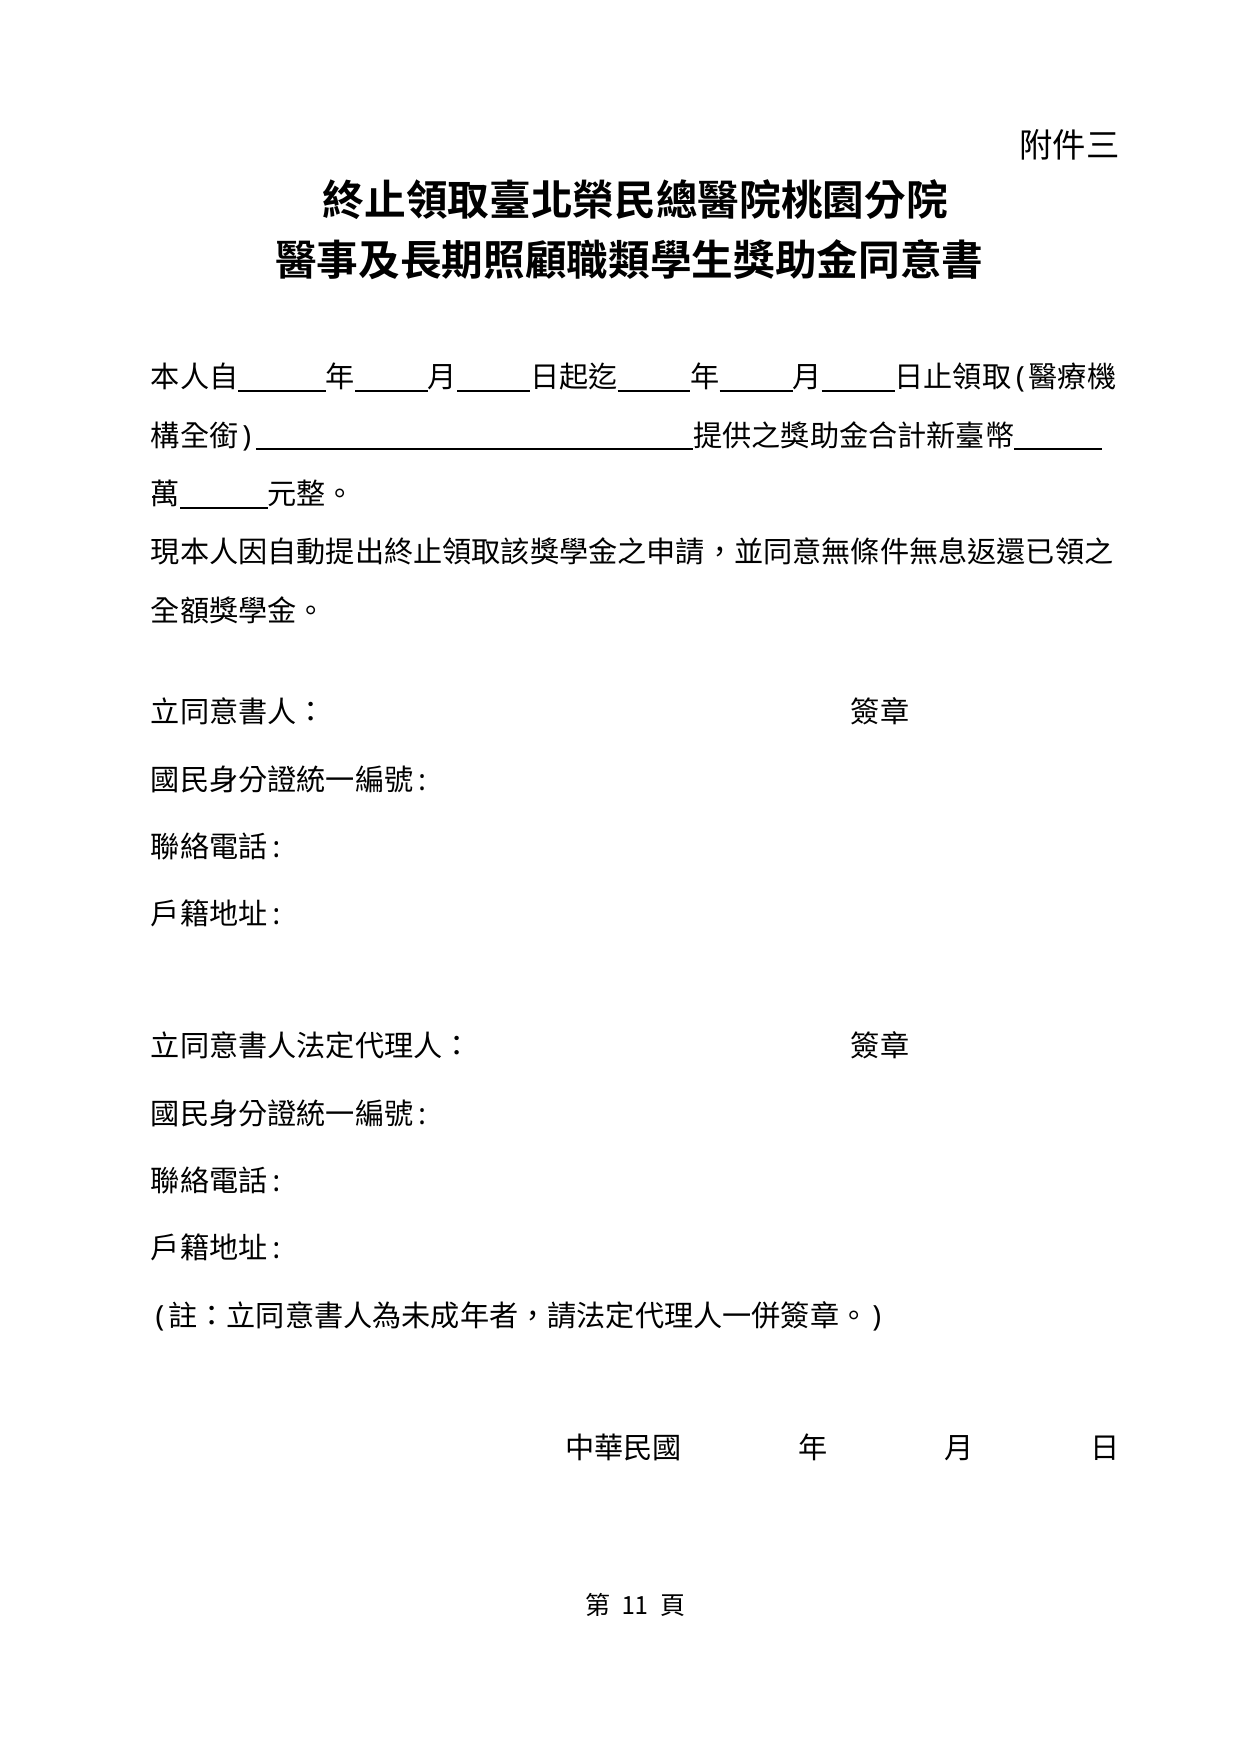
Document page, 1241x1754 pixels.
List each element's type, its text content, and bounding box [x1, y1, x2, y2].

text 中華民國 年 月 日 [151, 1424, 1119, 1467]
text 本人自 年 月 日起迄 年 月 日止領取(醫療機構全銜) 提供之獎助金合計新臺幣 萬 元整。 [151, 341, 1119, 516]
text 聯絡電話: [151, 823, 1119, 866]
text 戶籍地址: [151, 1225, 1119, 1267]
text 醫事及長期照顧職類學生獎助金同意書 [151, 227, 1107, 287]
text 附件三 [151, 118, 1119, 167]
text 終止領取臺北榮民總醫院桃園分院 [151, 167, 1119, 227]
text 戶籍地址: [151, 891, 1119, 933]
text 立同意書人： 簽章 [151, 658, 1119, 731]
text 國民身分證統一編號: [151, 1090, 1119, 1133]
text 國民身分證統一編號: [151, 756, 1119, 798]
text (註：立同意書人為未成年者，請法定代理人一併簽章。) [151, 1292, 1119, 1335]
text 立同意書人法定代理人： 簽章 [151, 1023, 1119, 1065]
text 聯絡電話: [151, 1158, 1119, 1200]
text 現本人因自動提出終止領取該獎學金之申請，並同意無條件無息返還已領之全額獎學金。 [151, 516, 1119, 633]
